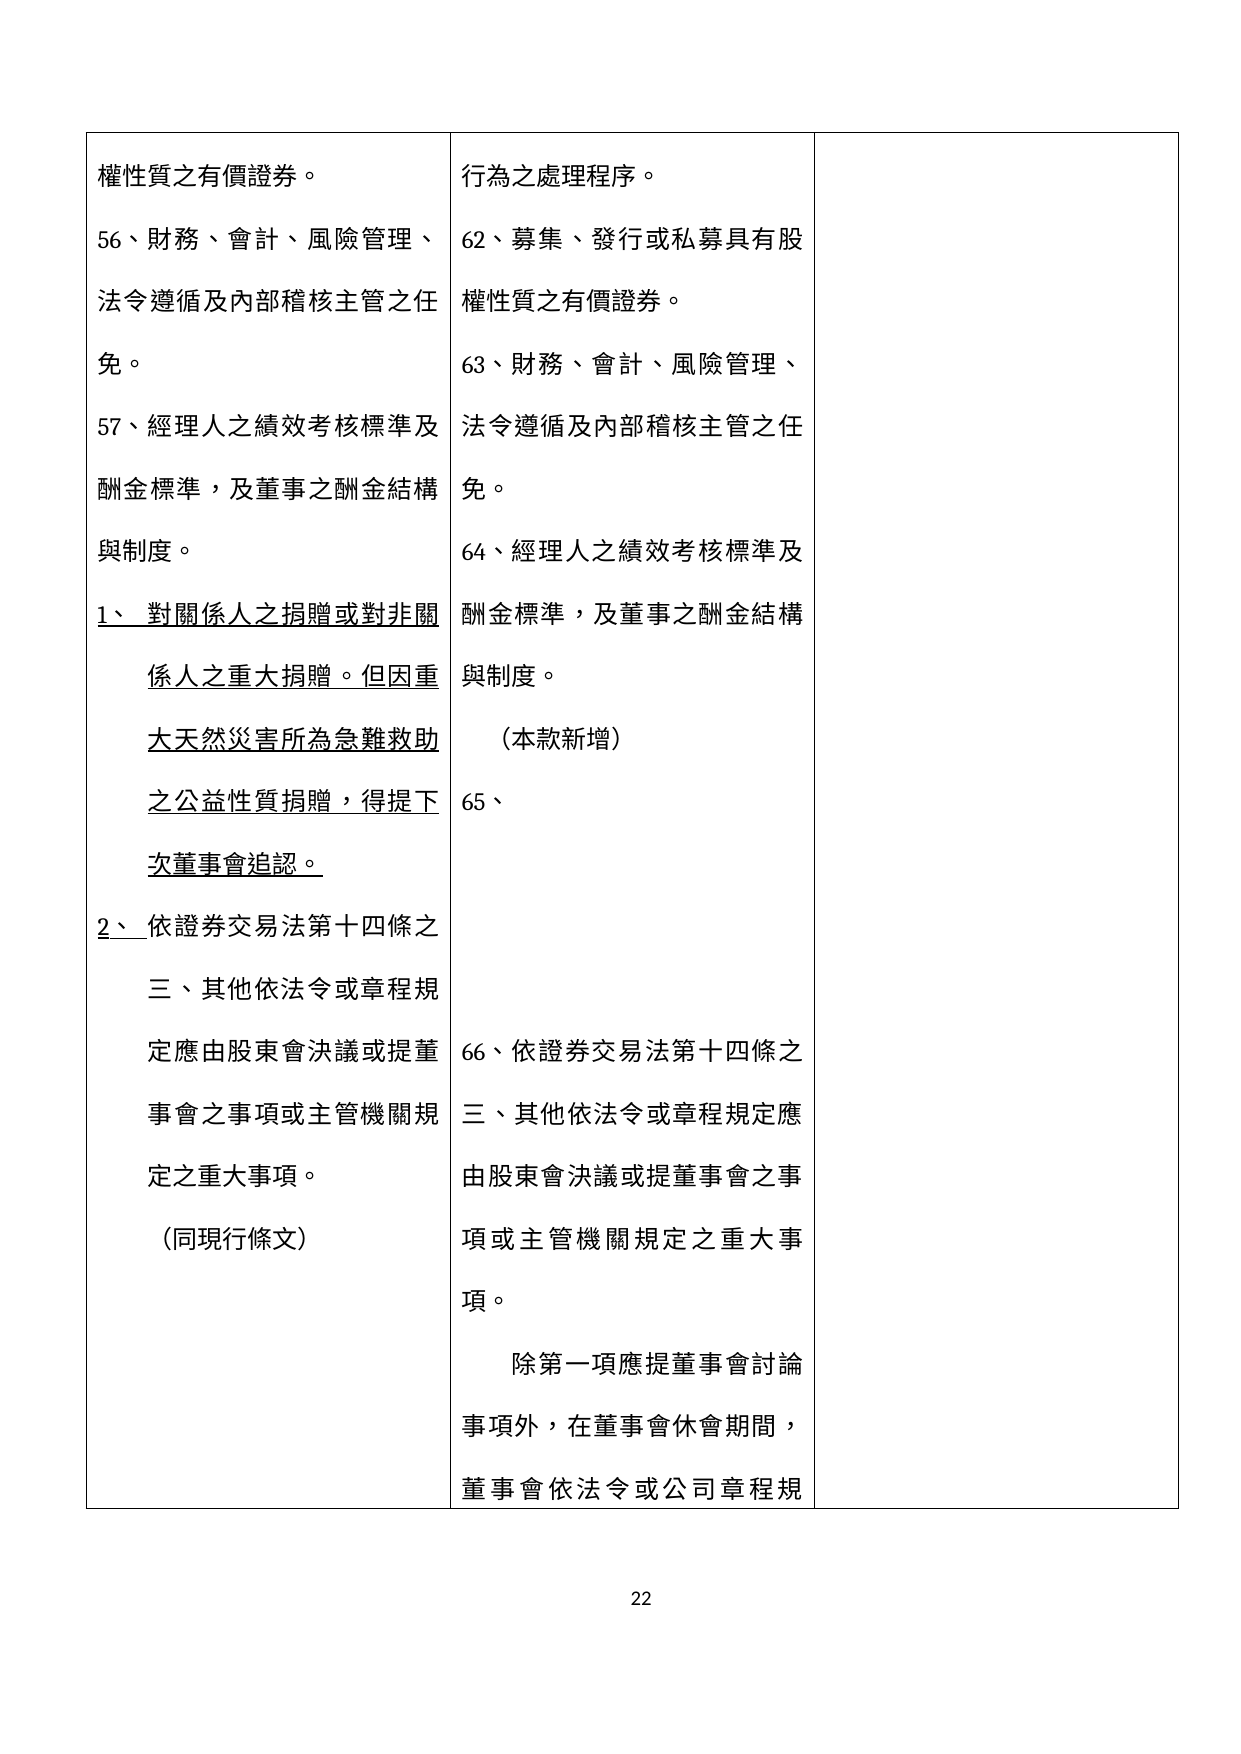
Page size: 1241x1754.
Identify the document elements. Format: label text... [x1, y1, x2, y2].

table_cell [815, 133, 1178, 1508]
table_cell 第34條之2 金融控股公司對於下列事項應提董事會討論： 公司之營運計畫。 年度財務報告及半年度財務報告。 依證券交易法第十四條之一規定訂定或修正內部控制制度。 依證券交易法第三十六條之一規定訂定或修正取得或處分資產、從事衍生性商品交易、資金貸與他人、為他人背書或提供保證之重大財務業務行為之處理程序。 募集、發行或私募具有股權性質之有價證券。 財務、會計、風險管理、法令遵循及內部稽核主管之任免。 經理人之績效考核標準及酬金標準，及董事之酬金結構與制度。 （本款新增） 依證券交易法第十四條之三、其他依法令或章程規定應由股東會決議或提董事會之事項或主管機關規定之重大事項。 除第一項應提董事會討論事項外，在董事會休會期間，董事會依法令或公司章程規定，授權行使董事會職權者，其授權層級、內容或事項應具體明確，不得概括授權。 （本項新增） [451, 133, 814, 1508]
table_cell 第34條之2 金融控股公司對於下列事項應提董事會討論： 公司之營運計畫。 年度財務報告及半年度財務報告。 依證券交易法第十四條之一規定訂定或修正內部控制制度，及內部控制制度有效性之考核。 依證券交易法第三十六條之一規定訂定或修正取得或處分資產、從事衍生性商品交易、資金貸與他人、為他人背書或提供保證之重大財務業務行為之處理程序。 募集、發行或私募具有股權性質之有價證券。 財務、會計、風險管理、法令遵循及內部稽核主管之任免。 經理人之績效考核標準及酬金標準，及董事之酬金結構與制度。 對關係人之捐贈或對非關係人之重大捐贈。但因重大天然災害所為急難救助之公益性質捐贈，得提下次董事會追認。 依證券交易法第十四條之三、其他依法令或章程規定應由股東會決議或提董事會之事項或主管機關規定之重大事項。 （同現行條文） 公司設有獨立董事者，應有至少一席獨立董事親自出席董事會；對於第一項應提董事會決議事項，應有全體獨立董事出席董事會，獨立董事如無法親自出席，應委由其他獨立董事代理出席。獨立董事如有反對或保留意見，應於董事會議事錄載明；如獨立董事不能親自出席董事會表達反對或保留意見者，除有正當理由外，應事先出具書面意見，並載明於董事會議事錄。 [87, 133, 450, 1508]
